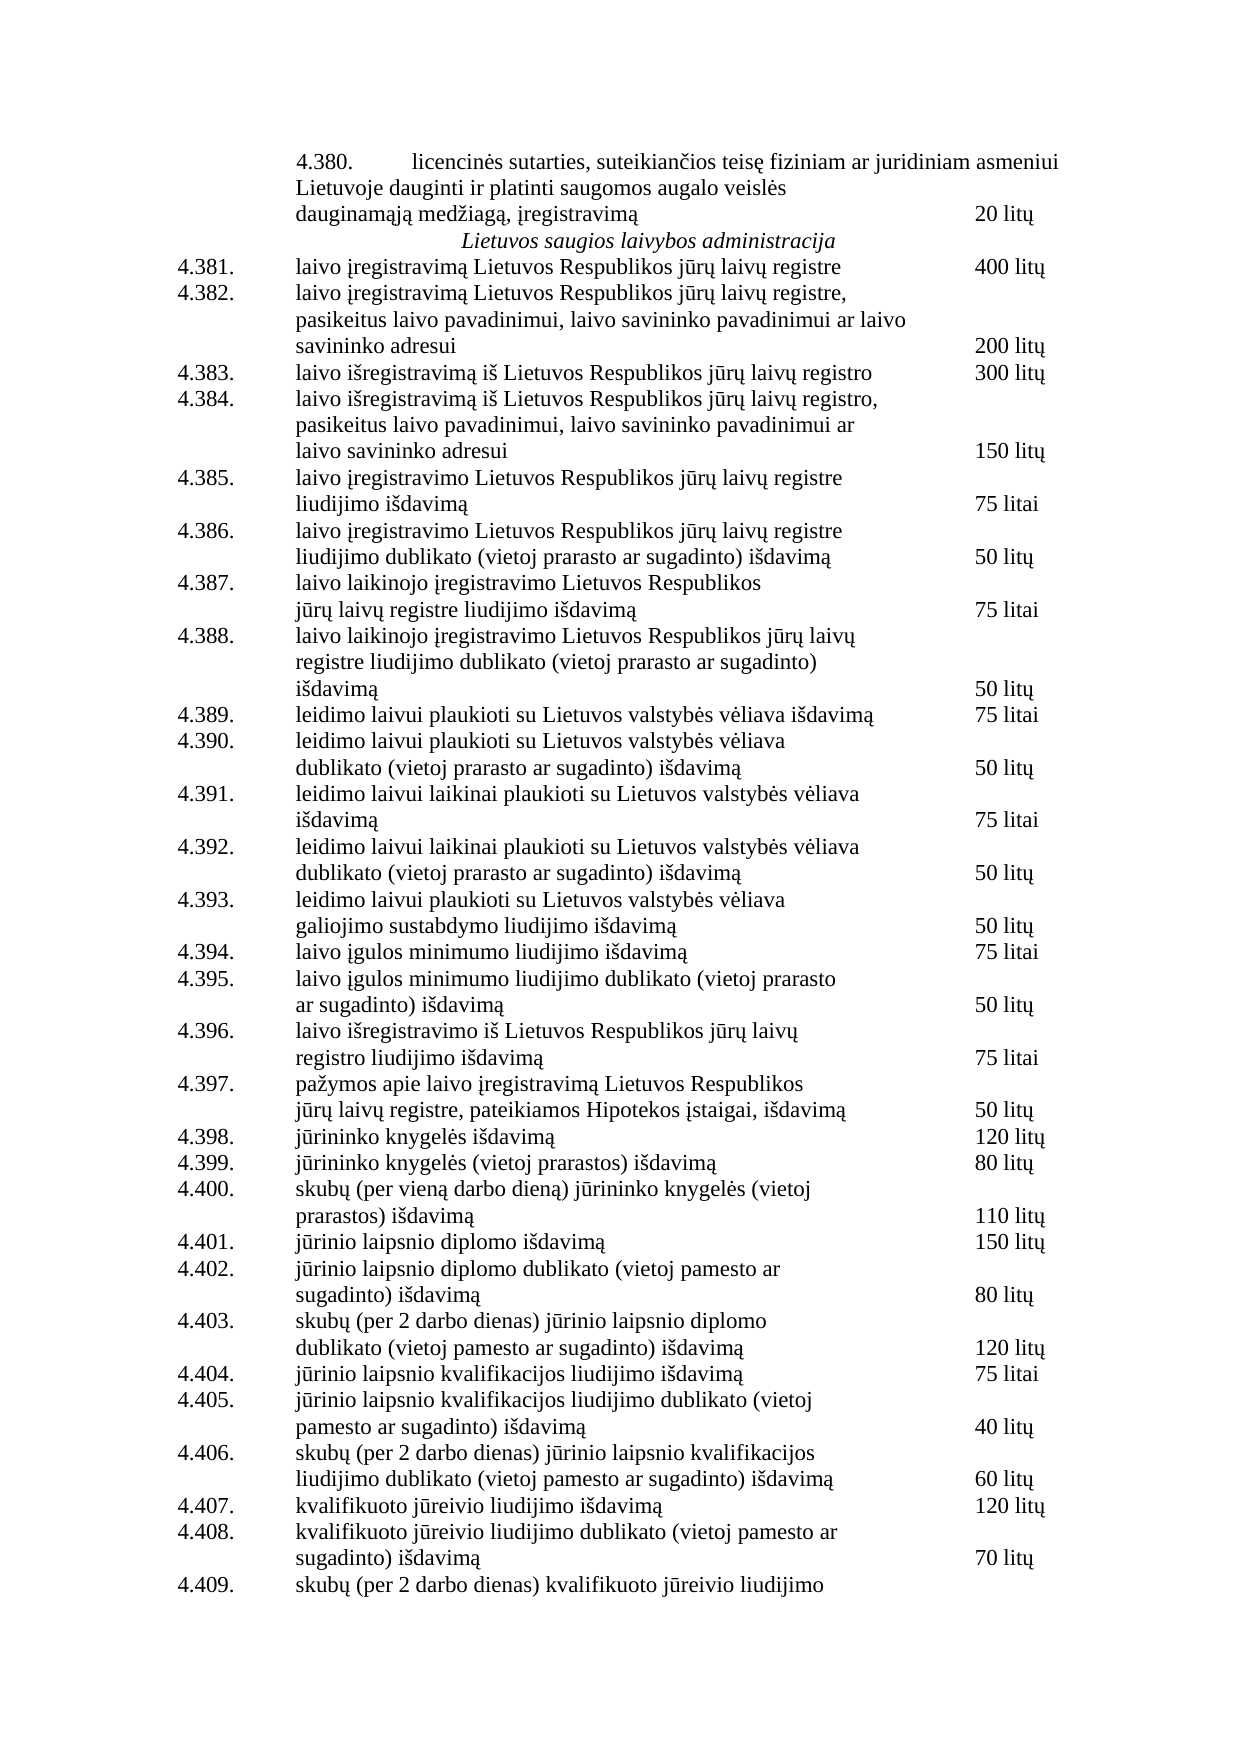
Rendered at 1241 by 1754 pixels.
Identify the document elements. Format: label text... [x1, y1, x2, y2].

text 4.382. laivo įregistravimą Lietuvos Respublikos jūrų laivų registre, [177, 279, 1122, 306]
text sugadinto) išdavimą 80 litų [177, 1281, 1122, 1307]
text 4.390. leidimo laivui plaukioti su Lietuvos valstybės vėliava [177, 727, 1122, 754]
text 4.404. jūrinio laipsnio kvalifikacijos liudijimo išdavimą 75 litai [177, 1360, 1122, 1386]
text 4.407. kvalifikuoto jūreivio liudijimo išdavimą 120 litų [177, 1492, 1122, 1518]
text 4.399. jūrininko knygelės (vietoj prarastos) išdavimą 80 litų [177, 1149, 1122, 1176]
text 4.391. leidimo laivui laikinai plaukioti su Lietuvos valstybės vėliava [177, 780, 1122, 807]
text dauginamąją medžiagą, įregistravimą 20 litų [177, 200, 1122, 227]
text 4.403. skubų (per 2 darbo dienas) jūrinio laipsnio diplomo [177, 1307, 1122, 1334]
text 4.408. kvalifikuoto jūreivio liudijimo dublikato (vietoj pamesto ar [177, 1518, 1122, 1544]
text registre liudijimo dublikato (vietoj prarasto ar sugadinto) [177, 648, 1122, 675]
text 4.386. laivo įregistravimo Lietuvos Respublikos jūrų laivų registre [177, 517, 1122, 543]
text 4.398. jūrininko knygelės išdavimą 120 litų [177, 1123, 1122, 1149]
text išdavimą 75 litai [177, 807, 1122, 833]
text 4.395. laivo įgulos minimumo liudijimo dublikato (vietoj prarasto [177, 965, 1122, 991]
text savininko adresui 200 litų [177, 332, 1122, 358]
text ar sugadinto) išdavimą 50 litų [177, 991, 1122, 1017]
text 4.392. leidimo laivui laikinai plaukioti su Lietuvos valstybės vėliava [177, 833, 1122, 859]
text pasikeitus laivo pavadinimui, laivo savininko pavadinimui ar [177, 411, 1122, 438]
text 4.384. laivo išregistravimą iš Lietuvos Respublikos jūrų laivų registro, [177, 385, 1122, 411]
text dublikato (vietoj prarasto ar sugadinto) išdavimą 50 litų [177, 754, 1122, 780]
text pasikeitus laivo pavadinimui, laivo savininko pavadinimui ar laivo [177, 306, 1122, 332]
text liudijimo dublikato (vietoj pamesto ar sugadinto) išdavimą 60 litų [177, 1465, 1122, 1492]
text išdavimą 50 litų [177, 675, 1122, 701]
text 4.394. laivo įgulos minimumo liudijimo išdavimą 75 litai [177, 938, 1122, 965]
text 4.400. skubų (per vieną darbo dieną) jūrininko knygelės (vietoj [177, 1176, 1122, 1202]
text 4.383. laivo išregistravimą iš Lietuvos Respublikos jūrų laivų registro 300 litų [177, 358, 1122, 385]
text 4.385. laivo įregistravimo Lietuvos Respublikos jūrų laivų registre [177, 464, 1122, 490]
text registro liudijimo išdavimą 75 litai [177, 1044, 1122, 1070]
text Lietuvos saugios laivybos administracija [177, 227, 1122, 253]
text sugadinto) išdavimą 70 litų [177, 1544, 1122, 1571]
text laivo savininko adresui 150 litų [177, 438, 1122, 464]
text liudijimo dublikato (vietoj prarasto ar sugadinto) išdavimą 50 litų [177, 543, 1122, 569]
text pamesto ar sugadinto) išdavimą 40 litų [177, 1413, 1122, 1439]
text 4.397. pažymos apie laivo įregistravimą Lietuvos Respublikos [177, 1070, 1122, 1096]
text 4.406. skubų (per 2 darbo dienas) jūrinio laipsnio kvalifikacijos [177, 1439, 1122, 1465]
text 4.389. leidimo laivui plaukioti su Lietuvos valstybės vėliava išdavimą 75 litai [177, 701, 1122, 727]
text 4.393. leidimo laivui plaukioti su Lietuvos valstybės vėliava [177, 886, 1122, 912]
text 4.402. jūrinio laipsnio diplomo dublikato (vietoj pamesto ar [177, 1254, 1122, 1281]
text 4.405. jūrinio laipsnio kvalifikacijos liudijimo dublikato (vietoj [177, 1386, 1122, 1413]
text 4.381. laivo įregistravimą Lietuvos Respublikos jūrų laivų registre 400 litų [177, 253, 1122, 279]
text dublikato (vietoj prarasto ar sugadinto) išdavimą 50 litų [177, 859, 1122, 886]
text jūrų laivų registre liudijimo išdavimą 75 litai [177, 596, 1122, 622]
list licencinės sutarties, suteikiančios teisę fiziniam ar juridiniam asmeniui [293, 148, 1122, 174]
text 4.401. jūrinio laipsnio diplomo išdavimą 150 litų [177, 1228, 1122, 1254]
text 4.387. laivo laikinojo įregistravimo Lietuvos Respublikos [177, 569, 1122, 596]
text 4.388. laivo laikinojo įregistravimo Lietuvos Respublikos jūrų laivų [177, 622, 1122, 648]
text liudijimo išdavimą 75 litai [177, 490, 1122, 517]
text 4.396. laivo išregistravimo iš Lietuvos Respublikos jūrų laivų [177, 1017, 1122, 1044]
text Lietuvoje dauginti ir platinti saugomos augalo veislės [177, 174, 1122, 200]
text 4.409. skubų (per 2 darbo dienas) kvalifikuoto jūreivio liudijimo [177, 1571, 1122, 1597]
text prarastos) išdavimą 110 litų [177, 1202, 1122, 1228]
text galiojimo sustabdymo liudijimo išdavimą 50 litų [177, 912, 1122, 938]
text jūrų laivų registre, pateikiamos Hipotekos įstaigai, išdavimą 50 litų [177, 1096, 1122, 1123]
text dublikato (vietoj pamesto ar sugadinto) išdavimą 120 litų [177, 1334, 1122, 1360]
